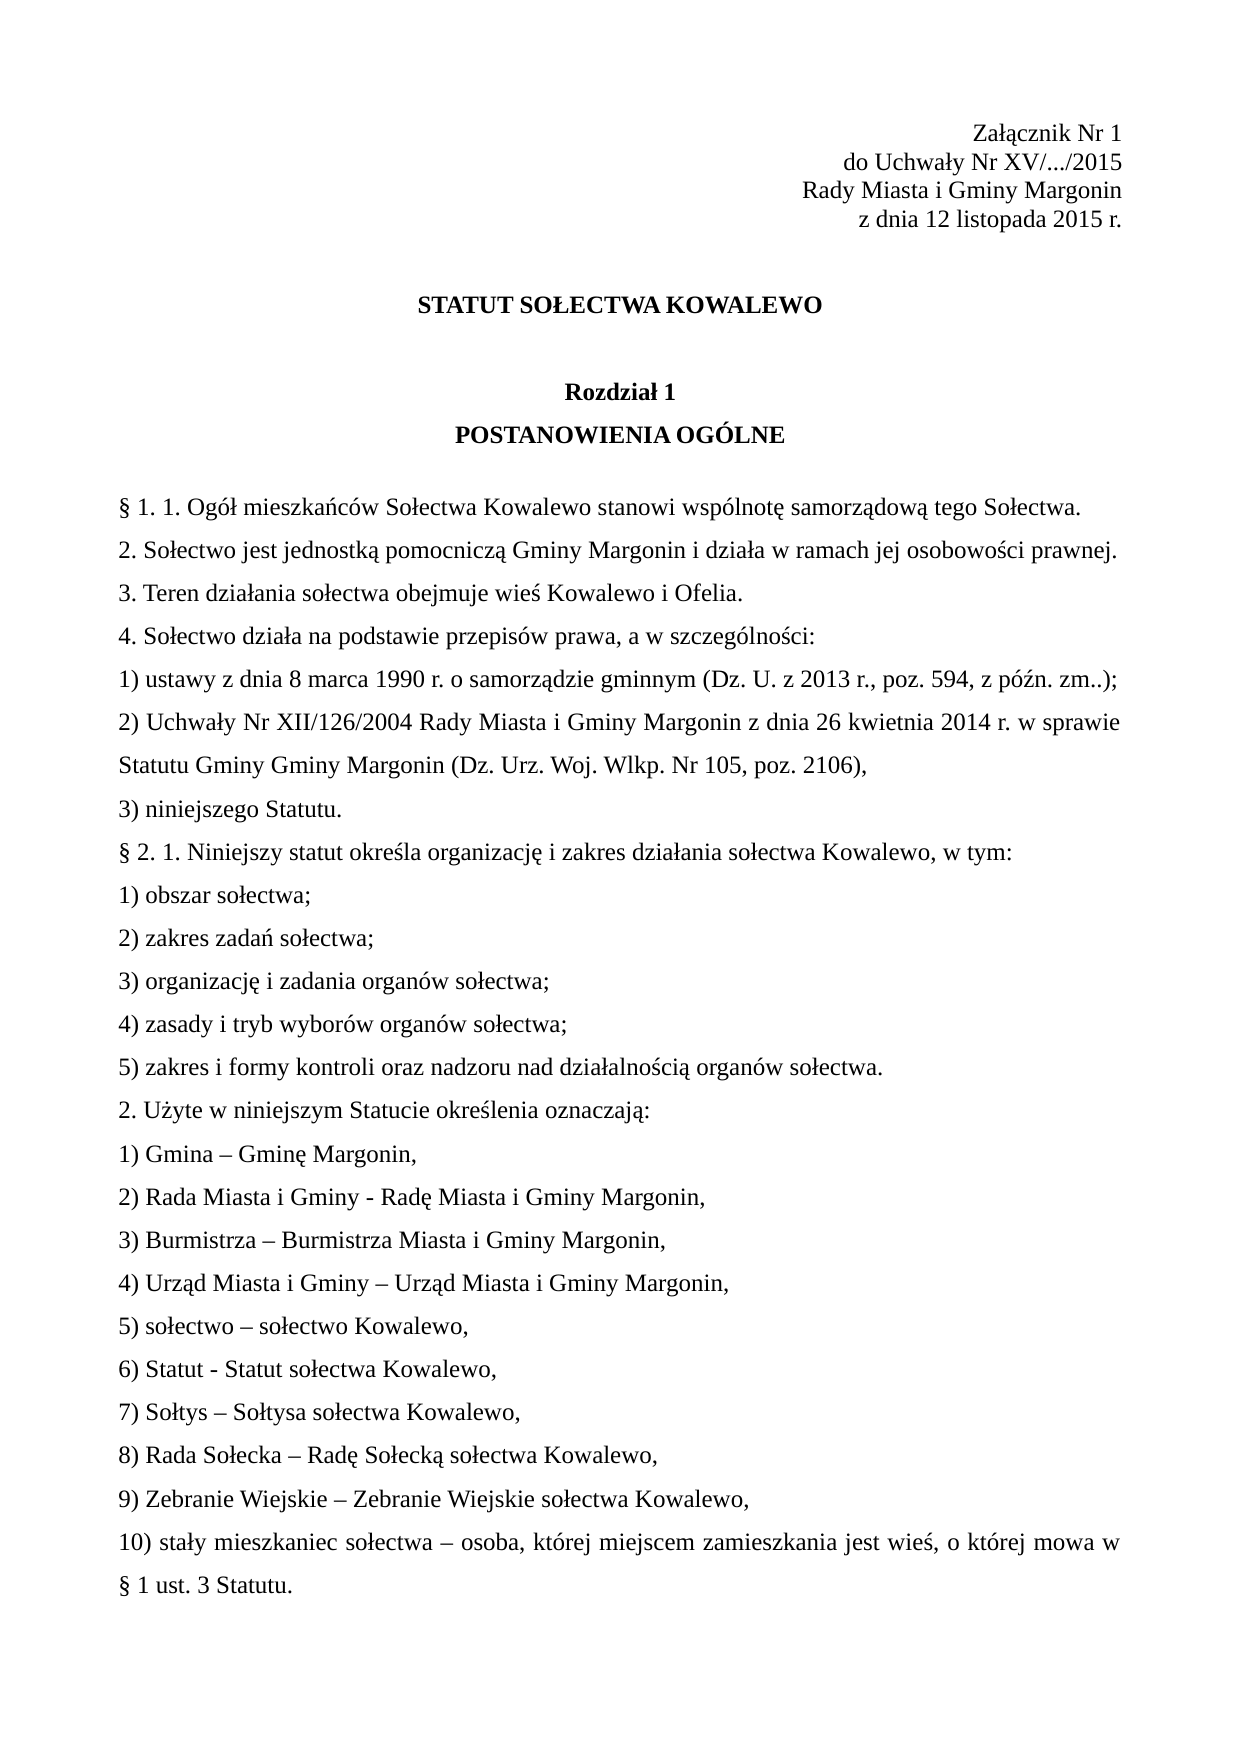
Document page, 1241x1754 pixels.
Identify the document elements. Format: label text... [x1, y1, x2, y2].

text Rozdział 1 [118, 377, 1122, 406]
text 1) ustawy z dnia 8 marca 1990 r. o samorządzie gminnym (Dz. U. z 2013 r., poz. 594, z późn. zm..); [118, 664, 1122, 693]
text 5) sołectwo – sołectwo Kowalewo, [118, 1311, 1122, 1340]
text 4) zasady i tryb wyborów organów sołectwa; [118, 1009, 1122, 1038]
text 4. Sołectwo działa na podstawie przepisów prawa, a w szczególności: [118, 621, 1122, 650]
text 2) Uchwały Nr XII/126/2004 Rady Miasta i Gminy Margonin z dnia 26 kwietnia 2014 r. w sprawie Statutu Gminy Gminy Margonin (Dz. Urz. Woj. Wlkp. Nr 105, poz. 2106), [118, 707, 1122, 779]
text 3) Burmistrza – Burmistrza Miasta i Gminy Margonin, [118, 1225, 1122, 1254]
text Rady Miasta i Gminy Margonin [118, 176, 1122, 204]
text 3) organizację i zadania organów sołectwa; [118, 966, 1122, 995]
text 7) Sołtys – Sołtysa sołectwa Kowalewo, [118, 1397, 1122, 1426]
text 1) obszar sołectwa; [118, 880, 1122, 909]
text do Uchwały Nr XV/.../2015 [118, 147, 1122, 176]
text 3. Teren działania sołectwa obejmuje wieś Kowalewo i Ofelia. [118, 578, 1122, 607]
text POSTANOWIENIA OGÓLNE [118, 420, 1122, 449]
text 4) Urząd Miasta i Gminy – Urząd Miasta i Gminy Margonin, [118, 1268, 1122, 1297]
text 8) Rada Sołecka – Radę Sołecką sołectwa Kowalewo, [118, 1441, 1122, 1469]
text 9) Zebranie Wiejskie – Zebranie Wiejskie sołectwa Kowalewo, [118, 1484, 1122, 1512]
text § 1. 1. Ogół mieszkańców Sołectwa Kowalewo stanowi wspólnotę samorządową tego Sołectwa. [118, 492, 1122, 521]
text z dnia 12 listopada 2015 r. [118, 204, 1122, 233]
text Załącznik Nr 1 [118, 118, 1122, 147]
text 2) zakres zadań sołectwa; [118, 923, 1122, 952]
text 2. Użyte w niniejszym Statucie określenia oznaczają: [118, 1096, 1122, 1124]
text 5) zakres i formy kontroli oraz nadzoru nad działalnością organów sołectwa. [118, 1052, 1122, 1081]
text 6) Statut - Statut sołectwa Kowalewo, [118, 1354, 1122, 1383]
text § 2. 1. Niniejszy statut określa organizację i zakres działania sołectwa Kowalewo, w tym: [118, 837, 1122, 866]
text 3) niniejszego Statutu. [118, 794, 1122, 822]
text 1) Gmina – Gminę Margonin, [118, 1139, 1122, 1167]
text 10) stały mieszkaniec sołectwa – osoba, której miejscem zamieszkania jest wieś, o której mowa w § 1 ust. 3 Statutu. [118, 1527, 1122, 1599]
text 2. Sołectwo jest jednostką pomocniczą Gminy Margonin i działa w ramach jej osobowości prawnej. [118, 535, 1122, 564]
text 2) Rada Miasta i Gminy - Radę Miasta i Gminy Margonin, [118, 1182, 1122, 1211]
text STATUT SOŁECTWA KOWALEWO [118, 291, 1122, 319]
